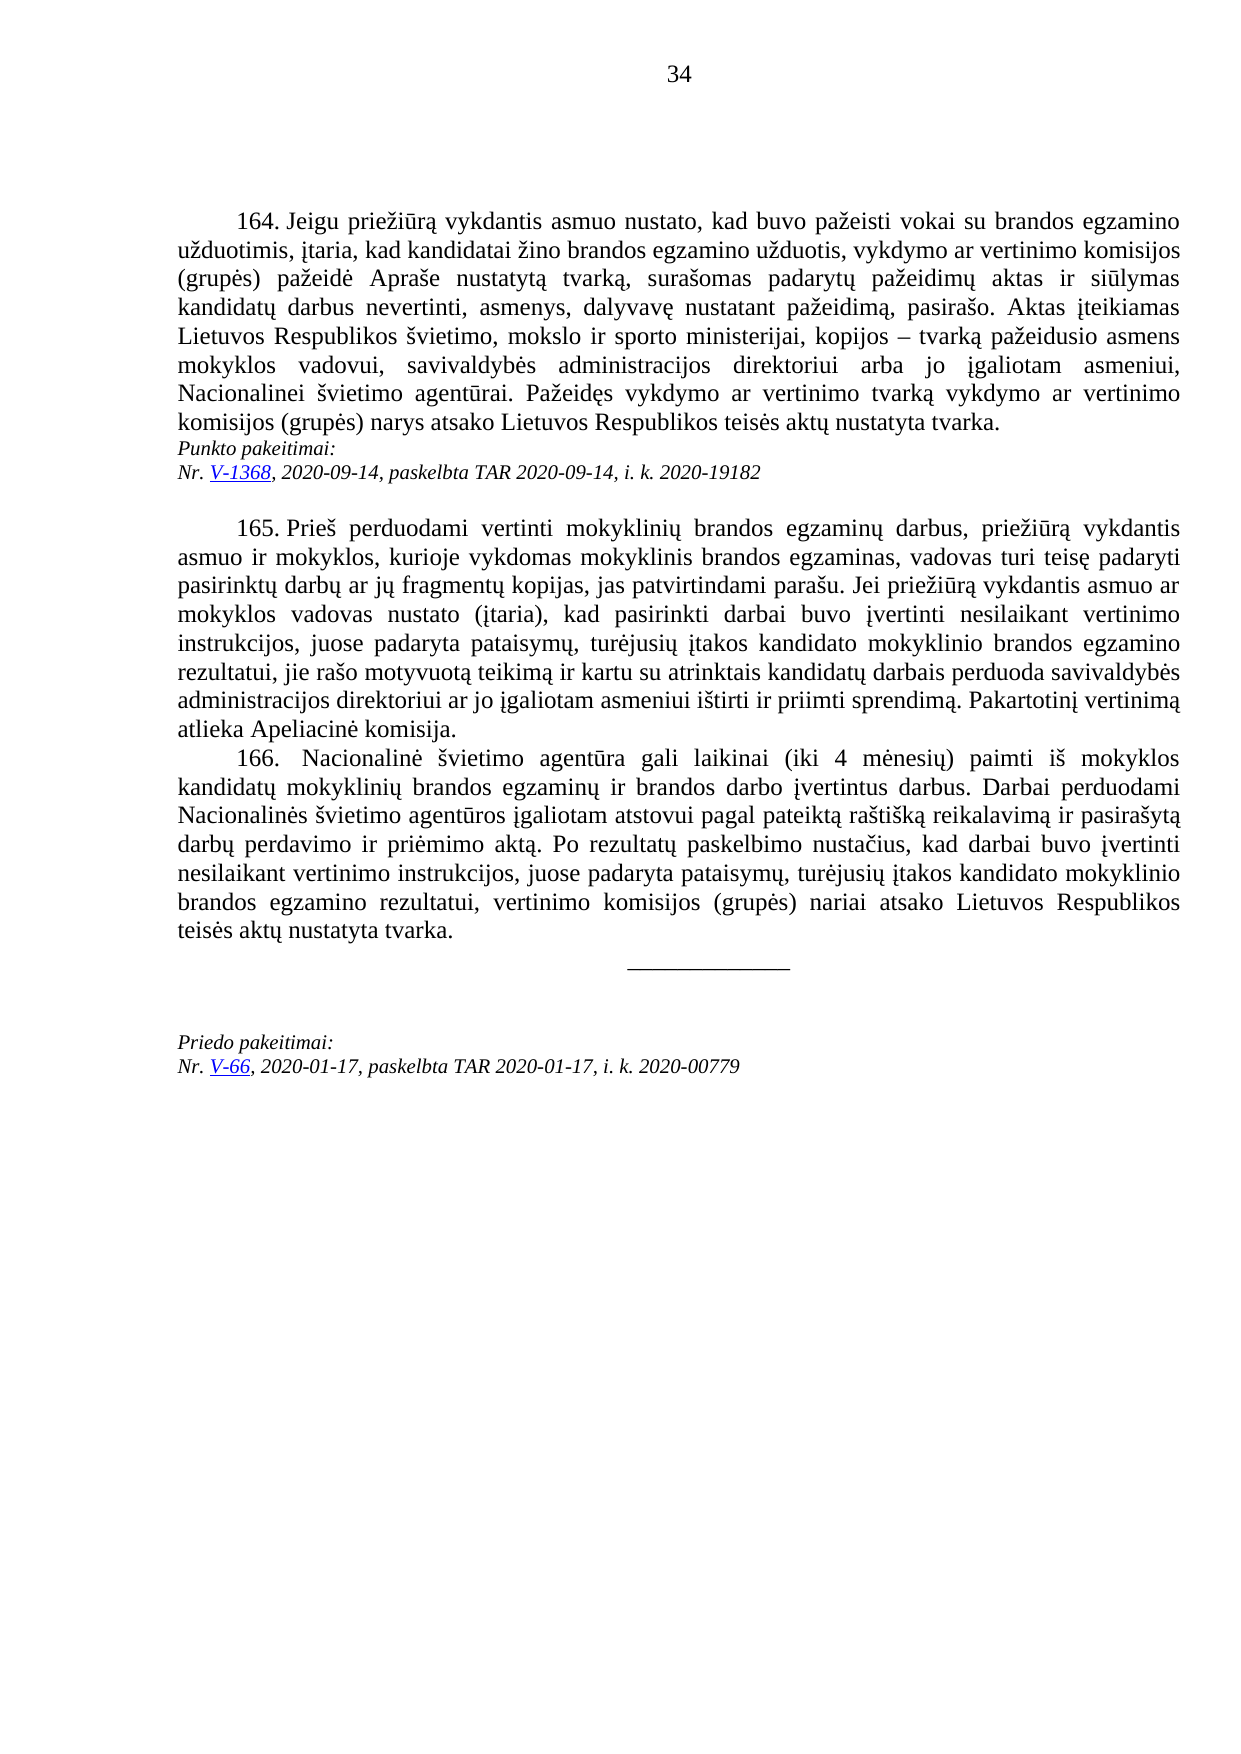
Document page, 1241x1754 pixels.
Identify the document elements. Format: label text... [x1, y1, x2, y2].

text _____________ [177, 944, 1181, 973]
text Punkto pakeitimai: [177, 436, 1181, 460]
text 164. Jeigu priežiūrą vykdantis asmuo nustato, kad buvo pažeisti vokai su brandos egzamino užduotimis, įtaria, kad kandidatai žino brandos egzamino užduotis, vykdymo ar vertinimo komisijos (grupės) pažeidė Apraše nustatytą tvarką, surašomas padarytų pažeidimų aktas ir siūlymas kandidatų darbus nevertinti, asmenys, dalyvavę nustatant pažeidimą, pasirašo. Aktas įteikiamas Lietuvos Respublikos švietimo, mokslo ir sporto ministerijai, kopijos – tvarką pažeidusio asmens mokyklos vadovui, savivaldybės administracijos direktoriui arba jo įgaliotam asmeniui, Nacionalinei švietimo agentūrai. Pažeidęs vykdymo ar vertinimo tvarką vykdymo ar vertinimo komisijos (grupės) narys atsako Lietuvos Respublikos teisės aktų nustatyta tvarka. [177, 206, 1181, 436]
text Nr. V-1368, 2020-09-14, paskelbta TAR 2020-09-14, i. k. 2020-19182 [177, 460, 1181, 484]
text Priedo pakeitimai: [177, 1030, 1181, 1054]
text 165. Prieš perduodami vertinti mokyklinių brandos egzaminų darbus, priežiūrą vykdantis asmuo ir mokyklos, kurioje vykdomas mokyklinis brandos egzaminas, vadovas turi teisę padaryti pasirinktų darbų ar jų fragmentų kopijas, jas patvirtindami parašu. Jei priežiūrą vykdantis asmuo ar mokyklos vadovas nustato (įtaria), kad pasirinkti darbai buvo įvertinti nesilaikant vertinimo instrukcijos, juose padaryta pataisymų, turėjusių įtakos kandidato mokyklinio brandos egzamino rezultatui, jie rašo motyvuotą teikimą ir kartu su atrinktais kandidatų darbais perduoda savivaldybės administracijos direktoriui ar jo įgaliotam asmeniui ištirti ir priimti sprendimą. Pakartotinį vertinimą atlieka Apeliacinė komisija. [177, 513, 1181, 743]
text Nr. V-66, 2020-01-17, paskelbta TAR 2020-01-17, i. k. 2020-00779 [177, 1054, 1181, 1078]
text 166. Nacionalinė švietimo agentūra gali laikinai (iki 4 mėnesių) paimti iš mokyklos kandidatų mokyklinių brandos egzaminų ir brandos darbo įvertintus darbus. Darbai perduodami Nacionalinės švietimo agentūros įgaliotam atstovui pagal pateiktą raštišką reikalavimą ir pasirašytą darbų perdavimo ir priėmimo aktą. Po rezultatų paskelbimo nustačius, kad darbai buvo įvertinti nesilaikant vertinimo instrukcijos, juose padaryta pataisymų, turėjusių įtakos kandidato mokyklinio brandos egzamino rezultatui, vertinimo komisijos (grupės) nariai atsako Lietuvos Respublikos teisės aktų nustatyta tvarka. [177, 743, 1181, 944]
